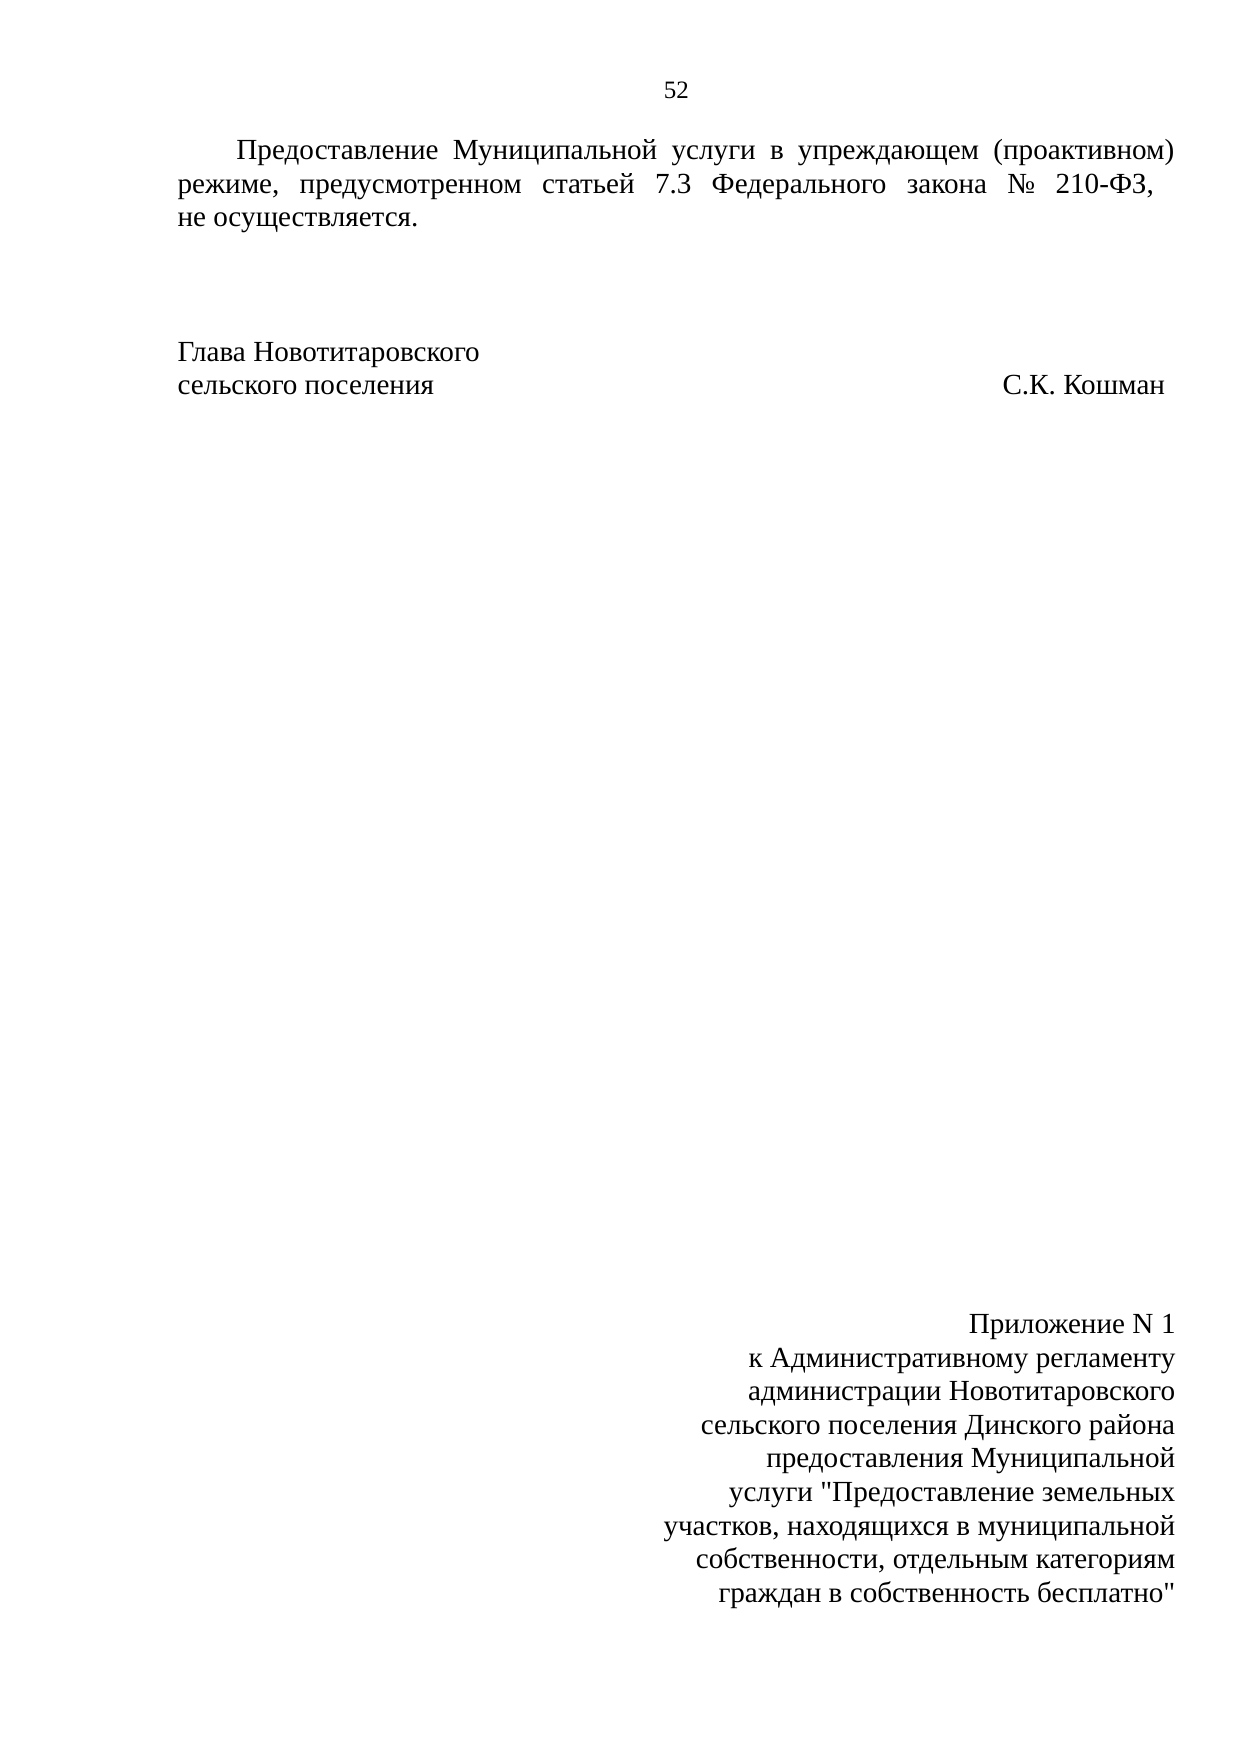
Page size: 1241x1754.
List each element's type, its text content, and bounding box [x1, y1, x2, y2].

text участков, находящихся в муниципальной [177, 1508, 1175, 1541]
text сельского поселения Динского района [177, 1407, 1175, 1441]
text предоставления Муниципальной [177, 1441, 1175, 1474]
text Приложение N 1 [177, 1306, 1175, 1340]
text к Административному регламенту [177, 1340, 1175, 1373]
text граждан в собственность бесплатно" [177, 1575, 1175, 1608]
text администрации Новотитаровского [177, 1373, 1175, 1407]
text Предоставление Муниципальной услуги в упреждающем (проактивном) режиме, предусмотренном статьей 7.3 Федерального закона № 210-ФЗ, не осуществляется. [177, 132, 1175, 233]
text Глава Новотитаровского [177, 334, 1175, 367]
text собственности, отдельным категориям [177, 1541, 1175, 1575]
text сельского поселения С.К. Кошман [177, 367, 1175, 401]
text услуги "Предоставление земельных [177, 1474, 1175, 1508]
